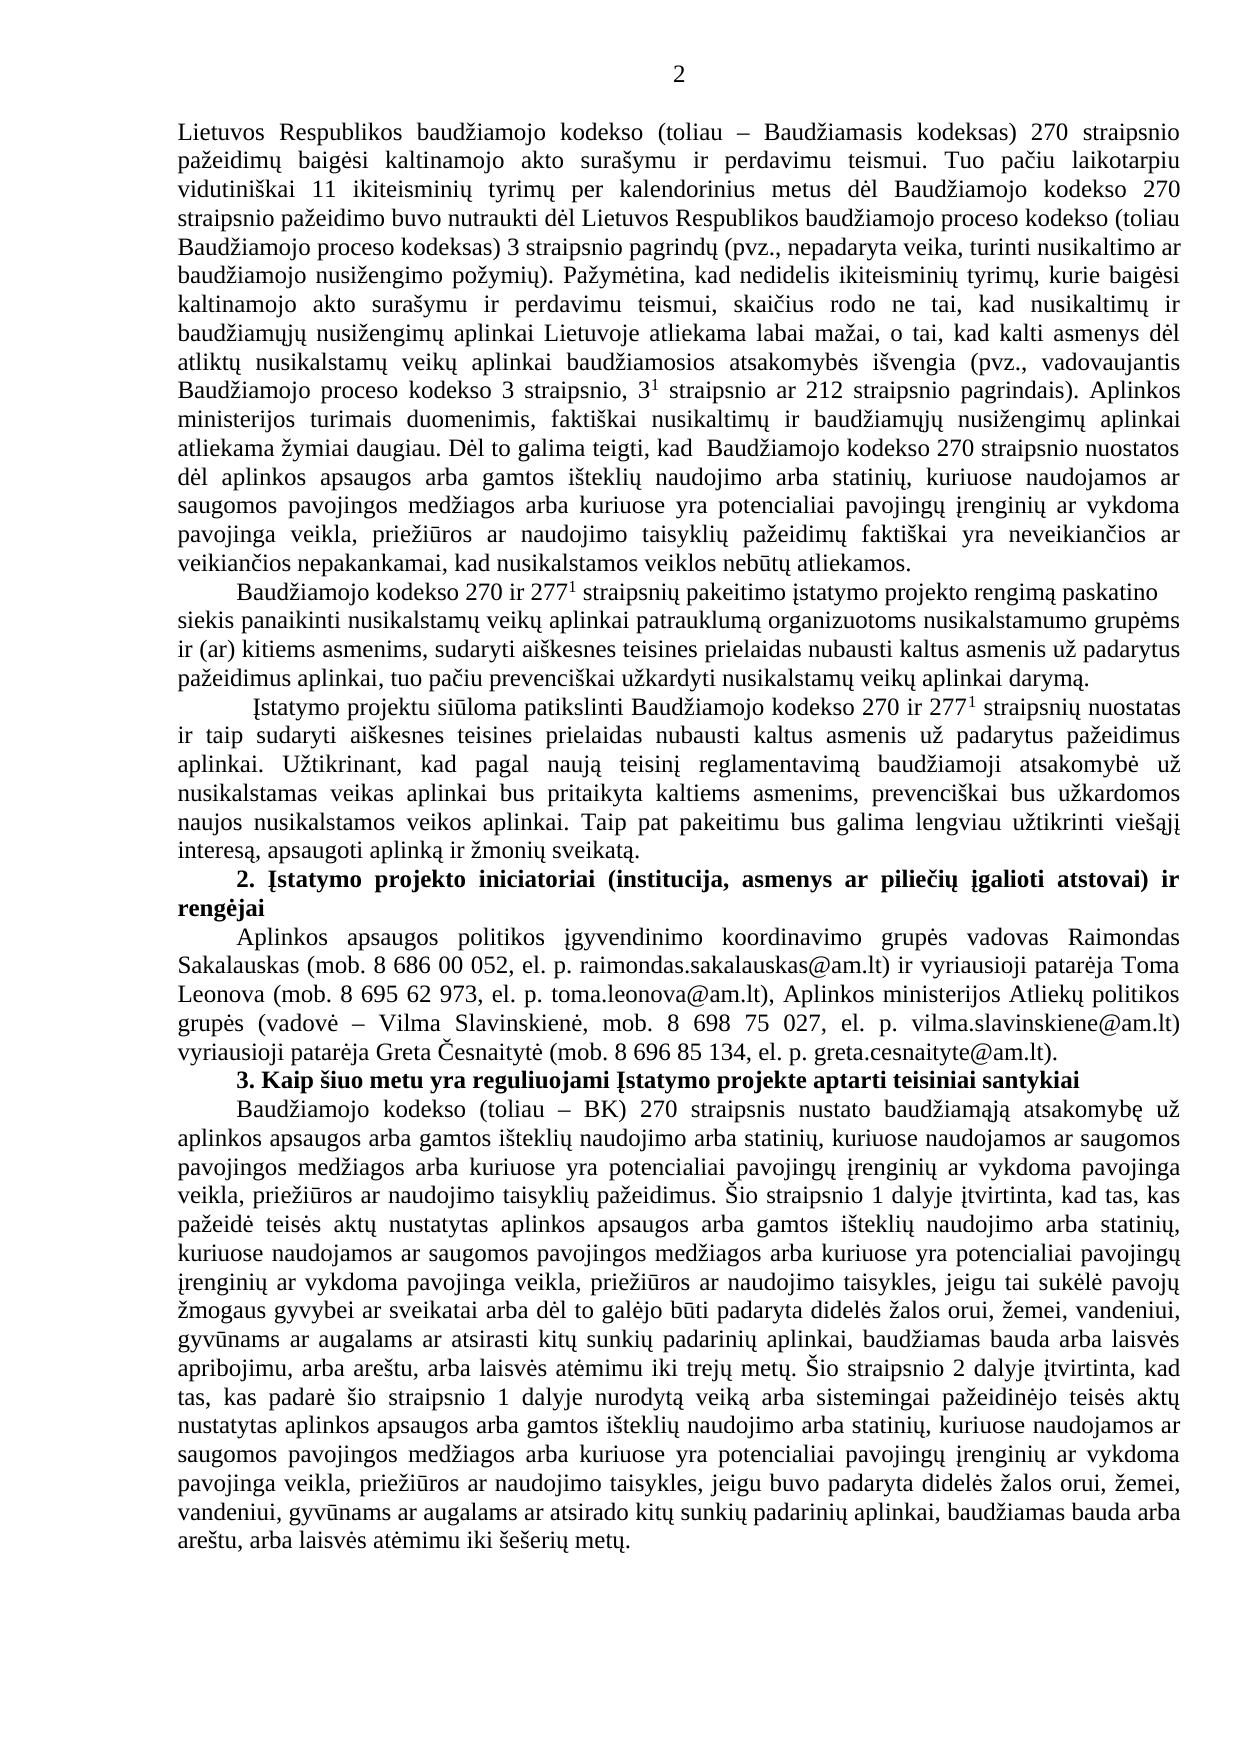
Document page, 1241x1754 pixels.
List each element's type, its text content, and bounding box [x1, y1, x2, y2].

text Baudžiamojo kodekso (toliau – BK) 270 straipsnis nustato baudžiamąją atsakomybę už aplinkos apsaugos arba gamtos išteklių naudojimo arba statinių, kuriuose naudojamos ar saugomos pavojingos medžiagos arba kuriuose yra potencialiai pavojingų įrenginių ar vykdoma pavojinga veikla, priežiūros ar naudojimo taisyklių pažeidimus. Šio straipsnio 1 dalyje įtvirtinta, kad tas, kas pažeidė teisės aktų nustatytas aplinkos apsaugos arba gamtos išteklių naudojimo arba statinių, kuriuose naudojamos ar saugomos pavojingos medžiagos arba kuriuose yra potencialiai pavojingų įrenginių ar vykdoma pavojinga veikla, priežiūros ar naudojimo taisykles, jeigu tai sukėlė pavojų žmogaus gyvybei ar sveikatai arba dėl to galėjo būti padaryta didelės žalos orui, žemei, vandeniui, gyvūnams ar augalams ar atsirasti kitų sunkių padarinių aplinkai, baudžiamas bauda arba laisvės apribojimu, arba areštu, arba laisvės atėmimu iki trejų metų. Šio straipsnio 2 dalyje įtvirtinta, kad tas, kas padarė šio straipsnio 1 dalyje nurodytą veiką arba sistemingai pažeidinėjo teisės aktų nustatytas aplinkos apsaugos arba gamtos išteklių naudojimo arba statinių, kuriuose naudojamos ar saugomos pavojingos medžiagos arba kuriuose yra potencialiai pavojingų įrenginių ar vykdoma pavojinga veikla, priežiūros ar naudojimo taisykles, jeigu buvo padaryta didelės žalos orui, žemei, vandeniui, gyvūnams ar augalams ar atsirado kitų sunkių padarinių aplinkai, baudžiamas bauda arba areštu, arba laisvės atėmimu iki šešerių metų. [177, 1094, 1181, 1554]
text Lietuvos Respublikos baudžiamojo kodekso (toliau – Baudžiamasis kodeksas) 270 straipsnio pažeidimų baigėsi kaltinamojo akto surašymu ir perdavimu teismui. Tuo pačiu laikotarpiu vidutiniškai 11 ikiteisminių tyrimų per kalendorinius metus dėl Baudžiamojo kodekso 270 straipsnio pažeidimo buvo nutraukti dėl Lietuvos Respublikos baudžiamojo proceso kodekso (toliau Baudžiamojo proceso kodeksas) 3 straipsnio pagrindų (pvz., nepadaryta veika, turinti nusikaltimo ar baudžiamojo nusižengimo požymių). Pažymėtina, kad nedidelis ikiteisminių tyrimų, kurie baigėsi kaltinamojo akto surašymu ir perdavimu teismui, skaičius rodo ne tai, kad nusikaltimų ir baudžiamųjų nusižengimų aplinkai Lietuvoje atliekama labai mažai, o tai, kad kalti asmenys dėl atliktų nusikalstamų veikų aplinkai baudžiamosios atsakomybės išvengia (pvz., vadovaujantis Baudžiamojo proceso kodekso 3 straipsnio, 31 straipsnio ar 212 straipsnio pagrindais). Aplinkos ministerijos turimais duomenimis, faktiškai nusikaltimų ir baudžiamųjų nusižengimų aplinkai atliekama žymiai daugiau. Dėl to galima teigti, kad Baudžiamojo kodekso 270 straipsnio nuostatos dėl aplinkos apsaugos arba gamtos išteklių naudojimo arba statinių, kuriuose naudojamos ar saugomos pavojingos medžiagos arba kuriuose yra potencialiai pavojingų įrenginių ar vykdoma pavojinga veikla, priežiūros ar naudojimo taisyklių pažeidimų faktiškai yra neveikiančios ar veikiančios nepakankamai, kad nusikalstamos veiklos nebūtų atliekamos. [177, 117, 1181, 577]
text siekis panaikinti nusikalstamų veikų aplinkai patrauklumą organizuotoms nusikalstamumo grupėms ir (ar) kitiems asmenims, sudaryti aiškesnes teisines prielaidas nubausti kaltus asmenis už padarytus pažeidimus aplinkai, tuo pačiu prevenciškai užkardyti nusikalstamų veikų aplinkai darymą. [177, 605, 1181, 692]
text Įstatymo projektu siūloma patikslinti Baudžiamojo kodekso 270 ir 2771 straipsnių nuostatas ir taip sudaryti aiškesnes teisines prielaidas nubausti kaltus asmenis už padarytus pažeidimus aplinkai. Užtikrinant, kad pagal naują teisinį reglamentavimą baudžiamoji atsakomybė už nusikalstamas veikas aplinkai bus pritaikyta kaltiems asmenims, prevenciškai bus užkardomos naujos nusikalstamos veikos aplinkai. Taip pat pakeitimu bus galima lengviau užtikrinti viešąjį interesą, apsaugoti aplinką ir žmonių sveikatą. [177, 692, 1181, 864]
text Baudžiamojo kodekso 270 ir 2771 straipsnių pakeitimo įstatymo projekto rengimą paskatino [177, 577, 1181, 605]
text 2. Įstatymo projekto iniciatoriai (institucija, asmenys ar piliečių įgalioti atstovai) ir rengėjai [177, 864, 1181, 922]
text Aplinkos apsaugos politikos įgyvendinimo koordinavimo grupės vadovas Raimondas Sakalauskas (mob. 8 686 00 052, el. p. raimondas.sakalauskas@am.lt) ir vyriausioji patarėja Toma Leonova (mob. 8 695 62 973, el. p. toma.leonova@am.lt), Aplinkos ministerijos Atliekų politikos grupės (vadovė – Vilma Slavinskienė, mob. 8 698 75 027, el. p. vilma.slavinskiene@am.lt) vyriausioji patarėja Greta Česnaitytė (mob. 8 696 85 134, el. p. greta.cesnaityte@am.lt). [177, 922, 1181, 1065]
text 3. Kaip šiuo metu yra reguliuojami Įstatymo projekte aptarti teisiniai santykiai [177, 1065, 1181, 1094]
